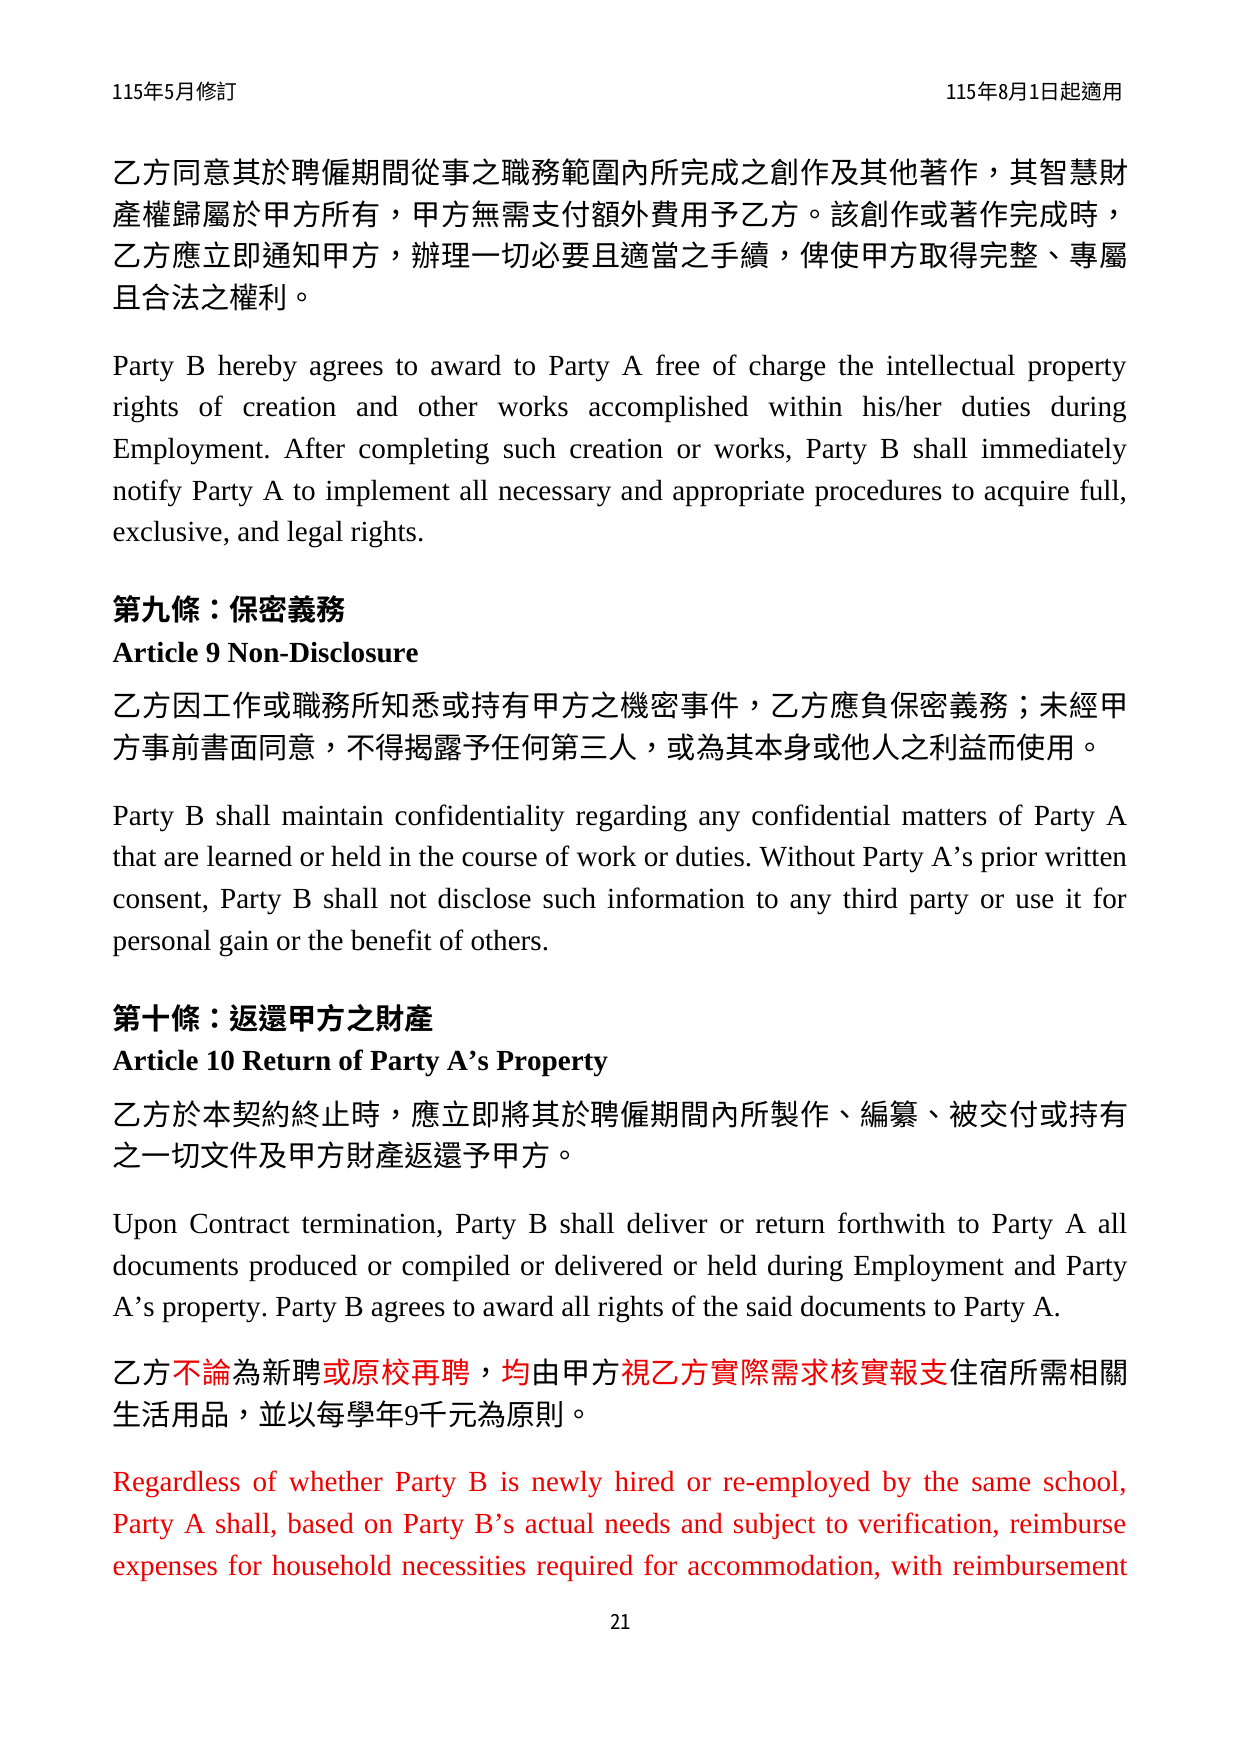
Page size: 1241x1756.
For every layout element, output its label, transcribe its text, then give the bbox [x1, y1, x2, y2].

text Party B hereby agrees to award to Party A free of charge the intellectual property rights of creation and other works accomplished within his/her duties during Employment. After completing such creation or works, Party B shall immediately notify Party A to implement all necessary and appropriate procedures to acquire full, exclusive, and legal rights. [112, 342, 1128, 550]
text 乙方於本契約終止時，應立即將其於聘僱期間內所製作、編纂、被交付或持有之一切文件及甲方財產返還予甲方。 [112, 1092, 1128, 1175]
subtitle Article 9 Non-Disclosure [112, 629, 1128, 671]
text Party B shall maintain confidentiality regarding any confidential matters of Party A that are learned or held in the course of work or duties. Without Party A’s prior written consent, Party B shall not disclose such information to any third party or use it for personal gain or the benefit of others. [112, 792, 1128, 958]
text 乙方不論為新聘或原校再聘，均由甲方視乙方實際需求核實報支住宿所需相關生活用品，並以每學年9千元為原則。 [112, 1350, 1128, 1433]
subtitle Article 10 Return of Party A’s Property [112, 1037, 1128, 1079]
subtitle 第九條：保密義務 [112, 587, 1128, 629]
text Regardless of whether Party B is newly hired or re-employed by the same school, Party A shall, based on Party B’s actual needs and subject to verification, reimburse expenses for household necessities required for accommodation, with reimbursement [112, 1458, 1128, 1583]
subtitle 第十條：返還甲方之財產 [112, 996, 1128, 1037]
subtitle 乙方同意其於聘僱期間從事之職務範圍內所完成之創作及其他著作，其智慧財產權歸屬於甲方所有，甲方無需支付額外費用予乙方。該創作或著作完成時，乙方應立即通知甲方，辦理一切必要且適當之手續，俾使甲方取得完整、專屬且合法之權利。 [112, 150, 1128, 317]
text Upon Contract termination, Party B shall deliver or return forthwith to Party A all documents produced or compiled or delivered or held during Employment and Party A’s property. Party B agrees to award all rights of the said documents to Party A. [112, 1200, 1128, 1325]
text 乙方因工作或職務所知悉或持有甲方之機密事件，乙方應負保密義務；未經甲方事前書面同意，不得揭露予任何第三人，或為其本身或他人之利益而使用。 [112, 683, 1128, 767]
